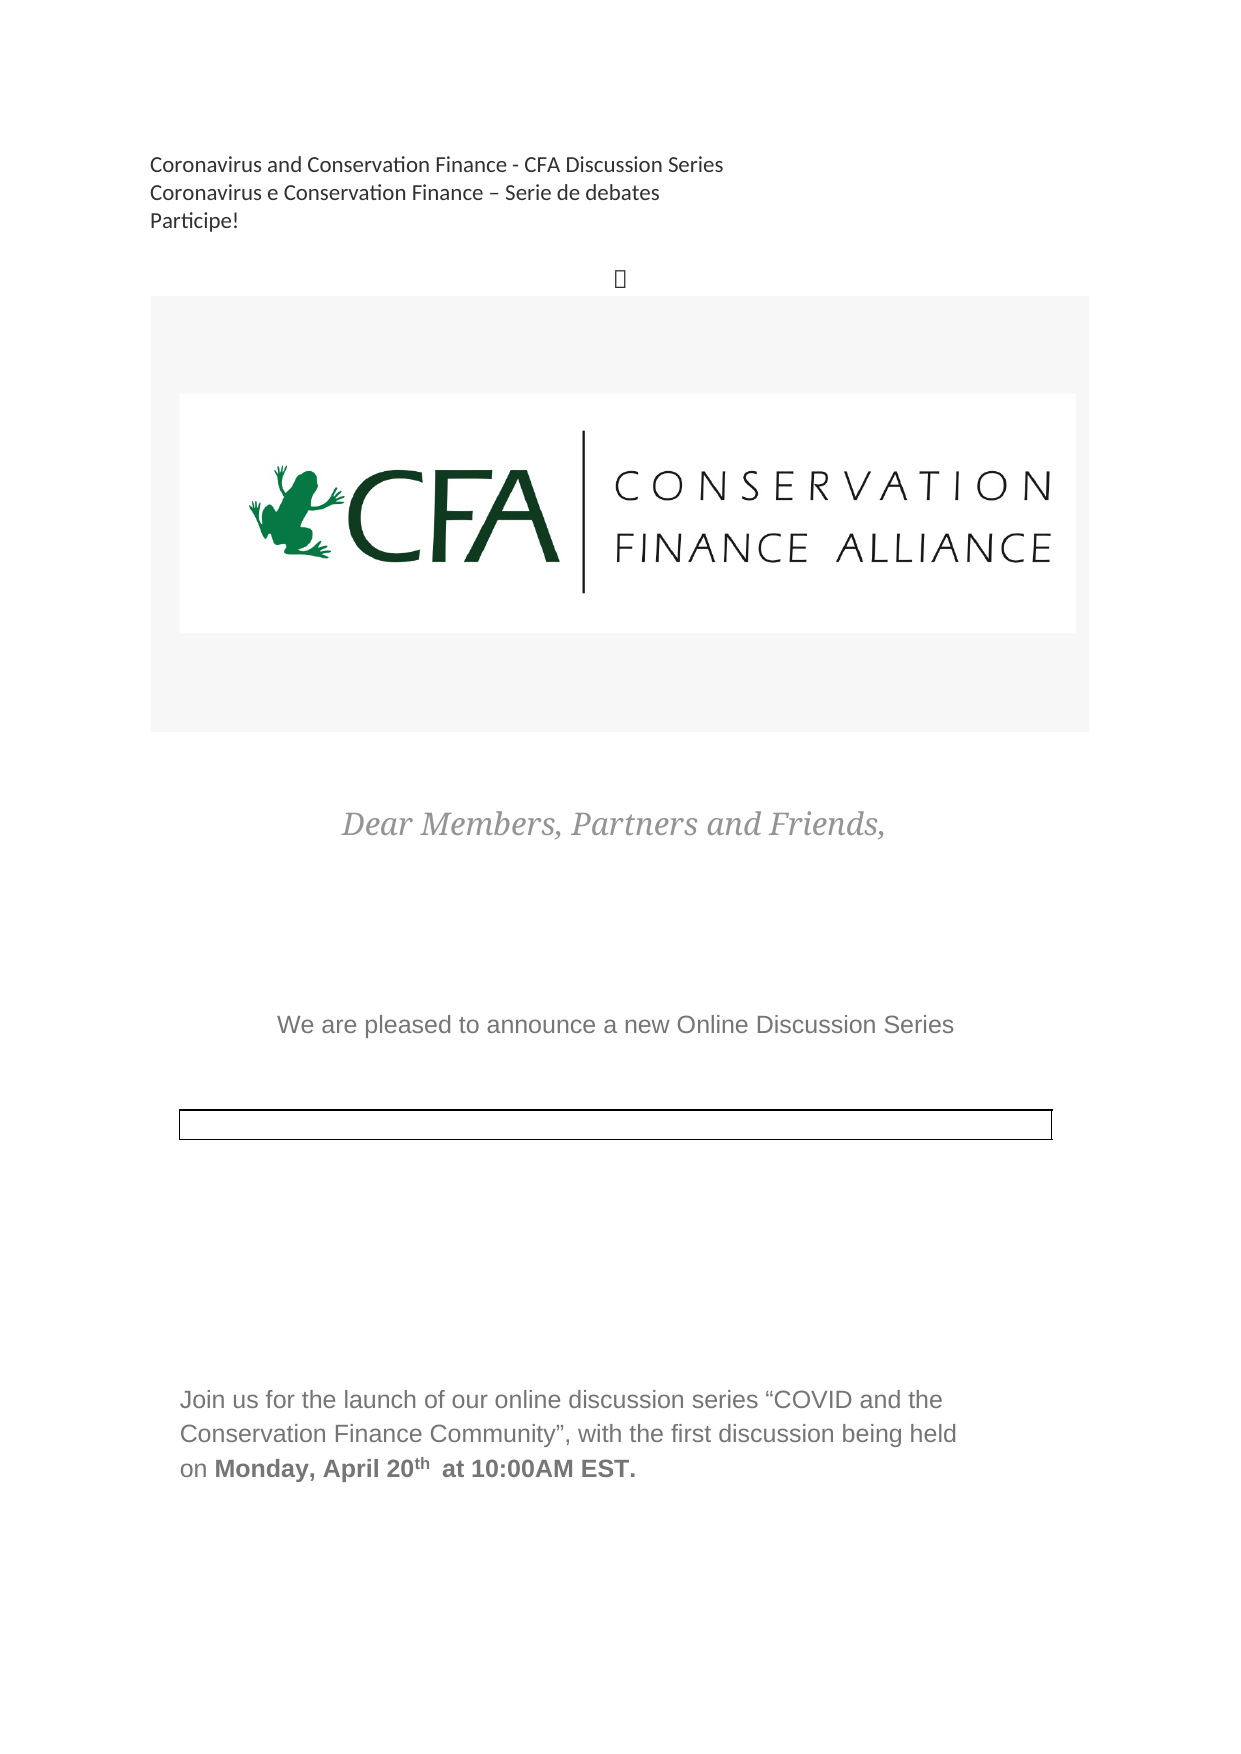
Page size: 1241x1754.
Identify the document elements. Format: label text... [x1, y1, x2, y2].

table_cell [151, 732, 1089, 788]
table_header We are pleased to announce a new Online Discussion Series [151, 1004, 1080, 1052]
table_header [151, 990, 1080, 1004]
table_header [151, 1365, 1080, 1379]
table_header [165, 395, 179, 633]
table_cell [151, 1496, 1089, 1581]
table_header [151, 296, 1089, 381]
table_header [151, 1081, 1080, 1169]
table_header [151, 788, 1089, 1496]
table_header [180, 1309, 1052, 1337]
text Coronavirus and Conservation Finance - CFA Discussion Series [150, 150, 1090, 178]
table_header [180, 1239, 1052, 1267]
table_header [151, 1197, 1080, 1267]
table_header [151, 647, 1089, 732]
table_header Dear Members, Partners and Friends, [151, 802, 1080, 962]
text Coronavirus e Conservation Finance – Serie de debates [150, 178, 1090, 206]
table_header [151, 788, 1080, 802]
text Participe! [150, 206, 1090, 234]
table_header [151, 381, 1089, 647]
table_header [180, 1111, 1051, 1139]
text  [150, 262, 1090, 296]
table_header Join us for the launch of our online discussion series “COVID and the Conservation Finance Community”, with the first discussion being held on Monday, April 20th at 10:00AM EST. [151, 1379, 1080, 1496]
table_header [151, 1295, 1080, 1337]
